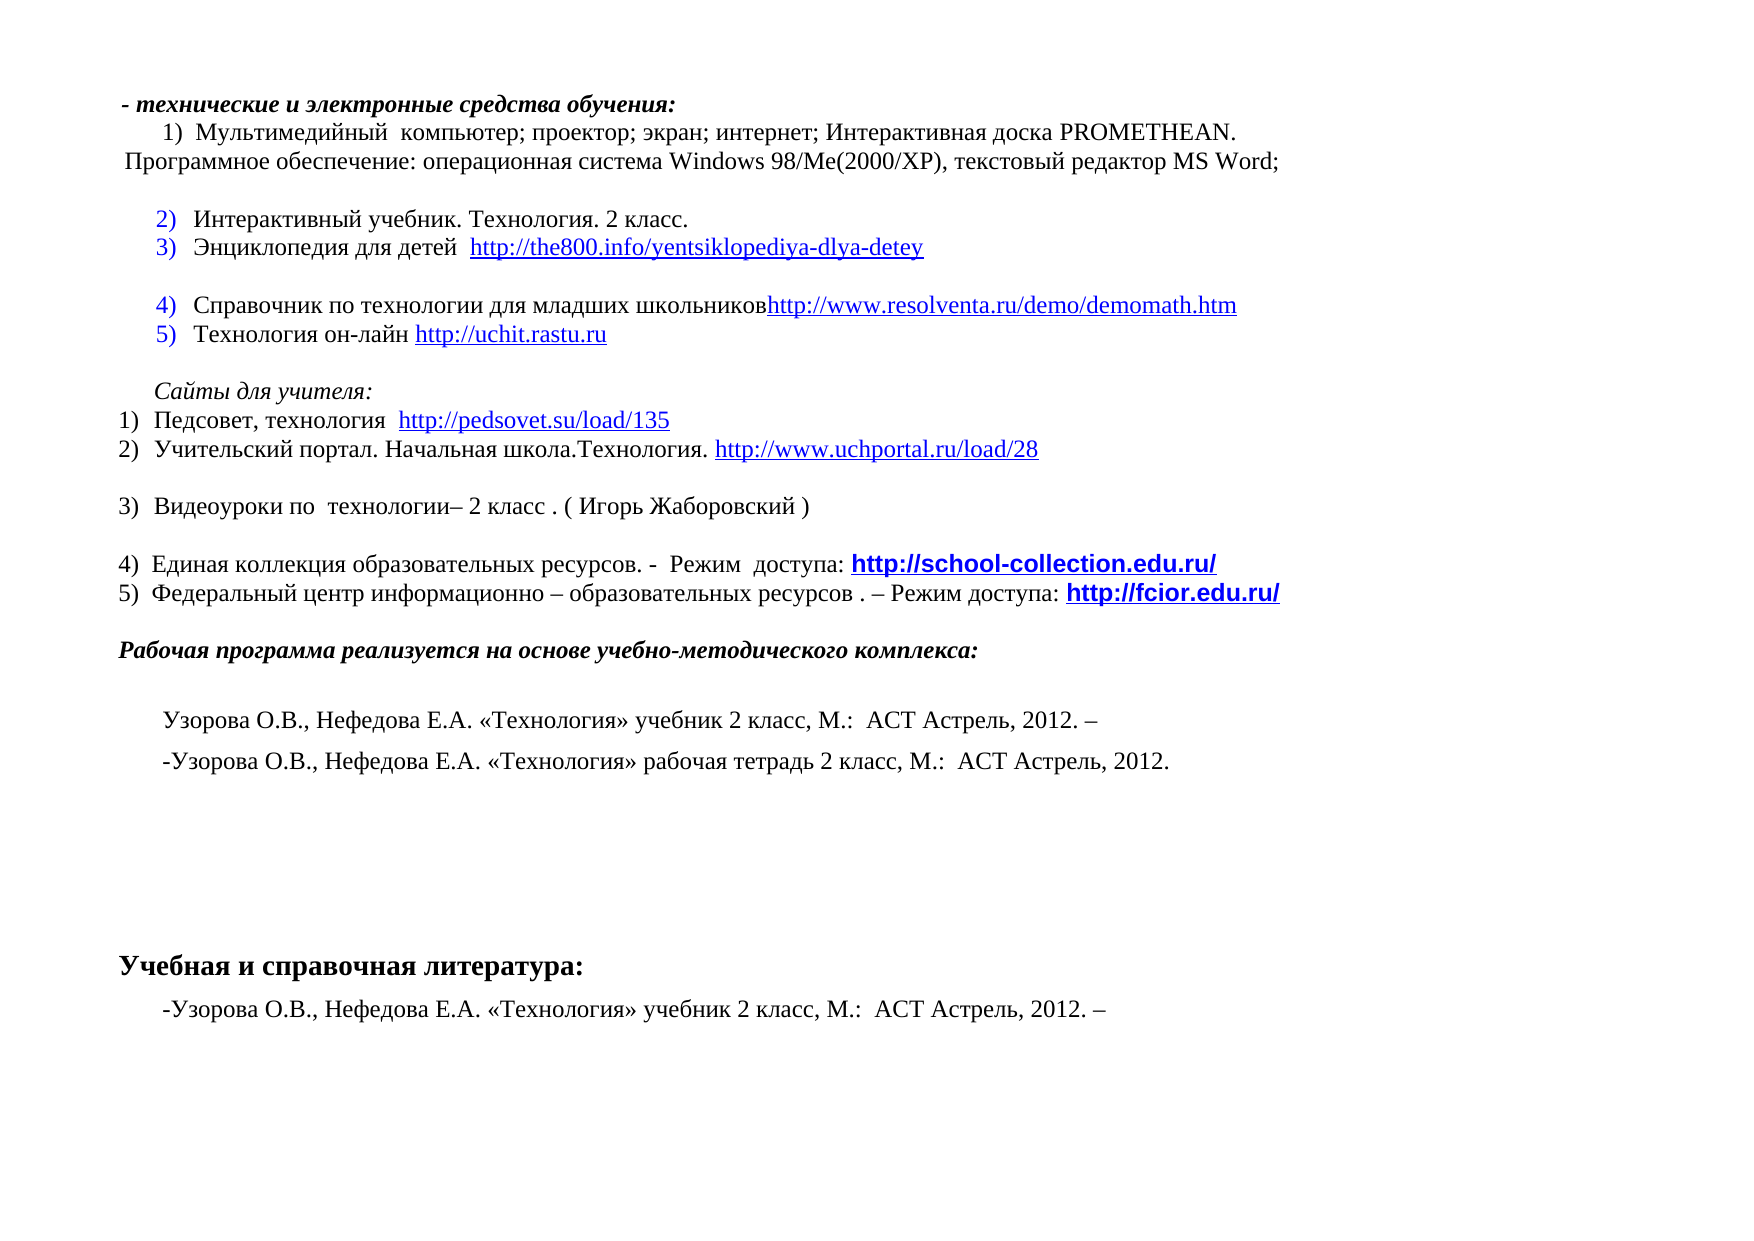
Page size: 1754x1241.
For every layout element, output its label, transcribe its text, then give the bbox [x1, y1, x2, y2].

text Программное обеспечение: операционная система Windows 98/Me(2000/XP), текстовый редактор MS Word; [118, 146, 1282, 175]
list Справочник по технологии для младших школьниковhttp://www.resolventa.ru/demo/demomath.htm [156, 290, 1636, 319]
text -Узорова О.В., Нефедова Е.А. «Технология» рабочая тетрадь 2 класс, М.: АСТ Астрель, 2012. [162, 746, 1636, 775]
text 4) Единая коллекция образовательных ресурсов. - Режим доступа: http://school-collection.edu.ru/ [118, 549, 1636, 577]
text Учебная и справочная литература: [118, 948, 1636, 981]
list Видеоуроки по технологии– 2 класс . ( Игорь Жаборовский ) [118, 491, 1636, 520]
text Сайты для учителя: [153, 376, 1636, 405]
list Энциклопедия для детей http://the800.info/yentsiklopediya-dlya-detey [156, 232, 1636, 261]
text - технические и электронные средства обучения: [121, 89, 1636, 117]
list Интерактивный учебник. Технология. 2 класс. [156, 204, 1636, 232]
text Узорова О.В., Нефедова Е.А. «Технология» учебник 2 класс, М.: АСТ Астрель, 2012. – [162, 705, 1636, 734]
text Рабочая программа реализуется на основе учебно-методического комплекса: [118, 635, 1636, 664]
text -Узорова О.В., Нефедова Е.А. «Технология» учебник 2 класс, М.: АСТ Астрель, 2012. – [162, 994, 1636, 1022]
list Педсовет, технология http://pedsovet.su/load/135 [118, 405, 1636, 434]
text 1) Мультимедийный компьютер; проектор; экран; интернет; Интерактивная доска PROMETHEAN. [124, 117, 1282, 146]
text 5) Федеральный центр информационно – образовательных ресурсов . – Режим доступа: http://fcior.edu.ru/ [118, 577, 1636, 606]
list Учительский портал. Начальная школа.Технология. http://www.uchportal.ru/load/28 [118, 434, 1636, 462]
list Технология он-лайн http://uchit.rastu.ru [156, 319, 1636, 347]
